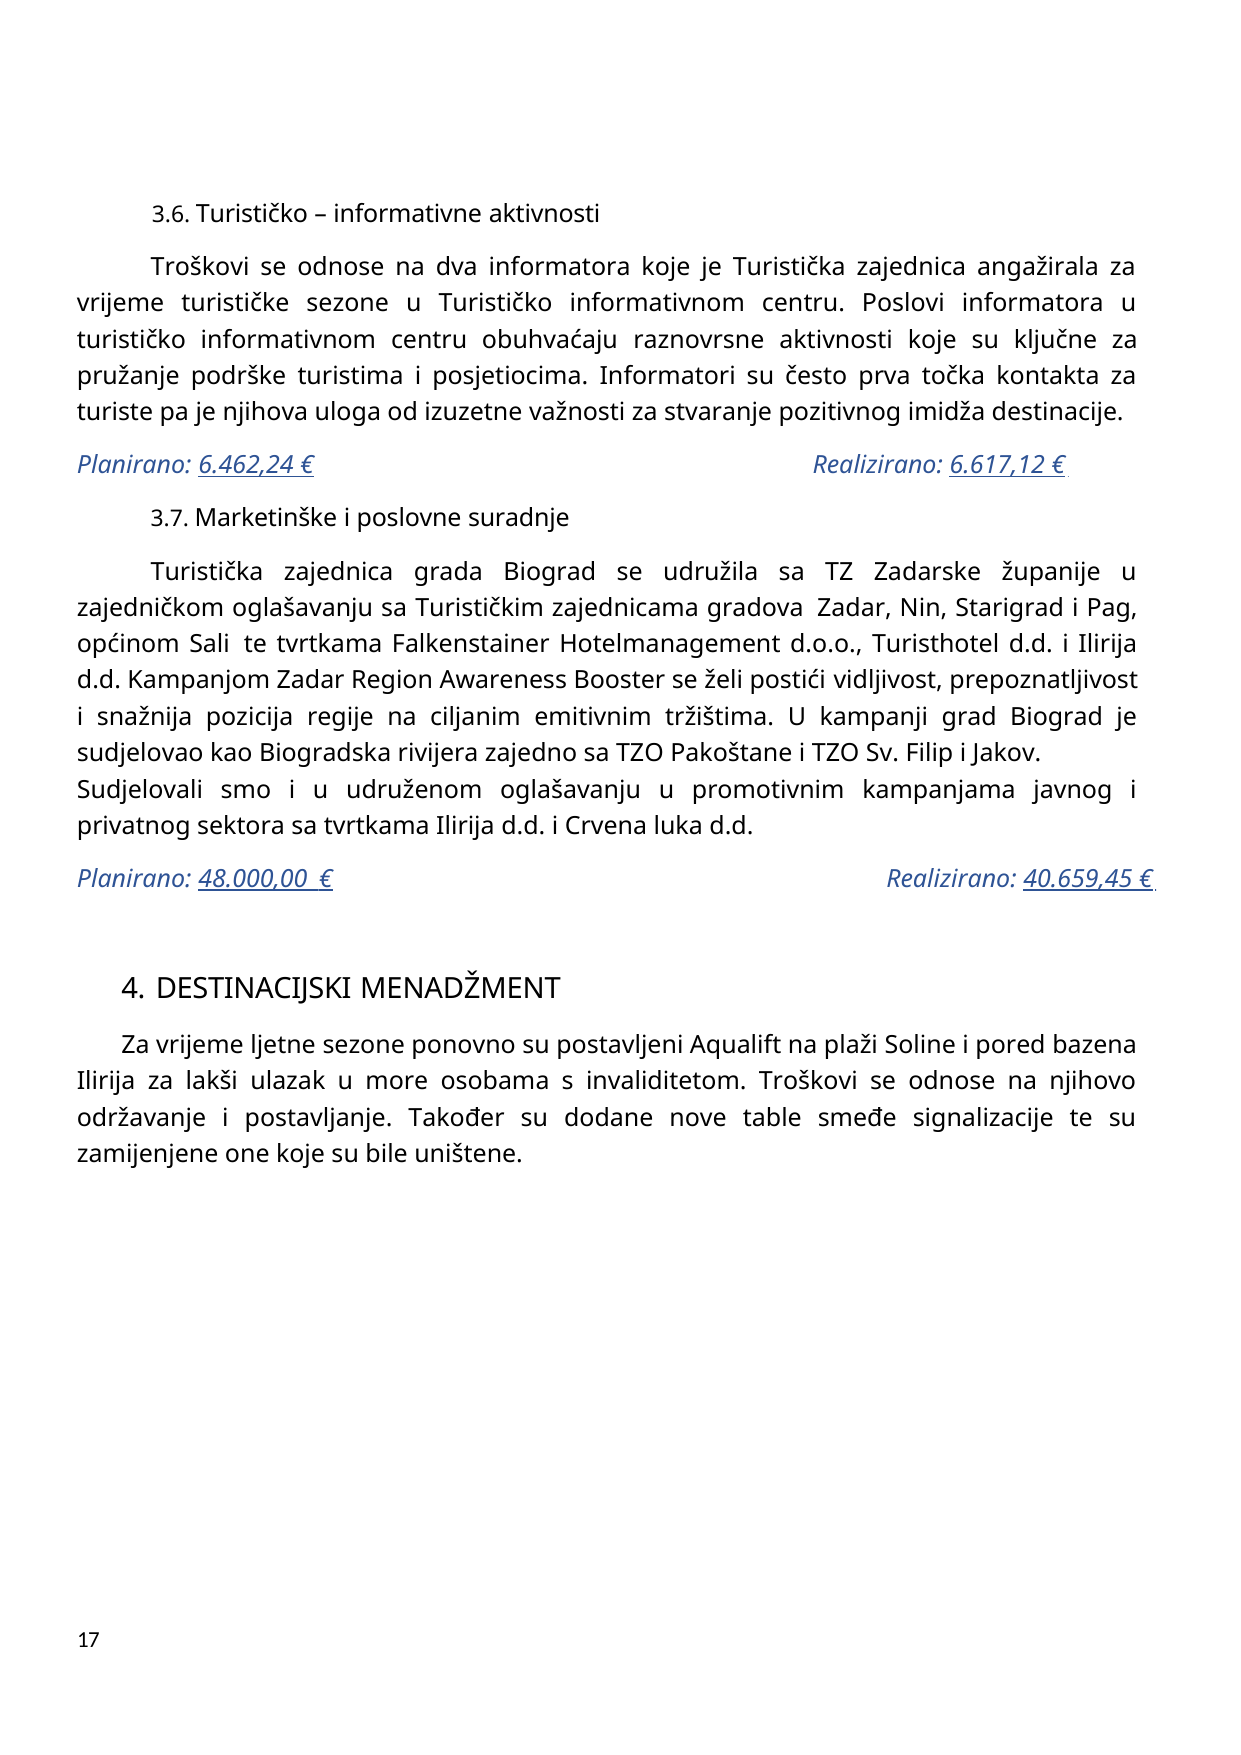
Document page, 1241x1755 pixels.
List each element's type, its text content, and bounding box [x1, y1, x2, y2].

text Turistička zajednica grada Biograd se udružila sa TZ Zadarske županije u zajedničkom oglašavanju sa Turističkim zajednicama gradova Zadar, Nin, Starigrad i Pag, općinom Sali te tvrtkama Falkenstainer Hotelmanagement d.o.o., Turisthotel d.d. i Ilirija d.d. Kampanjom Zadar Region Awareness Booster se želi postići vidljivost, prepoznatljivost i snažnija pozicija regije na ciljanim emitivnim tržištima. U kampanji grad Biograd je sudjelovao kao Biogradska rivijera zajedno sa TZO Pakoštane i TZO Sv. Filip i Jakov. [77, 553, 1138, 769]
text Planirano: 6.462,24 € Realizirano: 6.617,12 € [77, 447, 1167, 481]
list Turističko – informativne aktivnosti [152, 195, 1167, 229]
text Troškovi se odnose na dva informatora koje je Turistička zajednica angažirala za vrijeme turističke sezone u Turističko informativnom centru. Poslovi informatora u turističko informativnom centru obuhvaćaju raznovrsne aktivnosti koje su ključne za pružanje podrške turistima i posjetiocima. Informatori su često prva točka kontakta za turiste pa je njihova uloga od izuzetne važnosti za stvaranje pozitivnog imidža destinacije. [77, 248, 1138, 428]
list DESTINACIJSKI MENADŽMENT [121, 967, 1167, 1007]
text Za vrijeme ljetne sezone ponovno su postavljeni Aqualift na plaži Soline i pored bazena Ilirija za lakši ulazak u more osobama s invaliditetom. Troškovi se odnose na njihovo održavanje i postavljanje. Također su dodane nove table smeđe signalizacije te su zamijenjene one koje su bile uništene. [77, 1026, 1138, 1169]
text Sudjelovali smo i u udruženom oglašavanju u promotivnim kampanjama javnog i privatnog sektora sa tvrtkama Ilirija d.d. i Crvena luka d.d. [77, 771, 1138, 842]
text Planirano: 48.000,00 € Realizirano: 40.659,45 € [77, 861, 1167, 894]
list Marketinške i poslovne suradnje [150, 500, 1167, 534]
